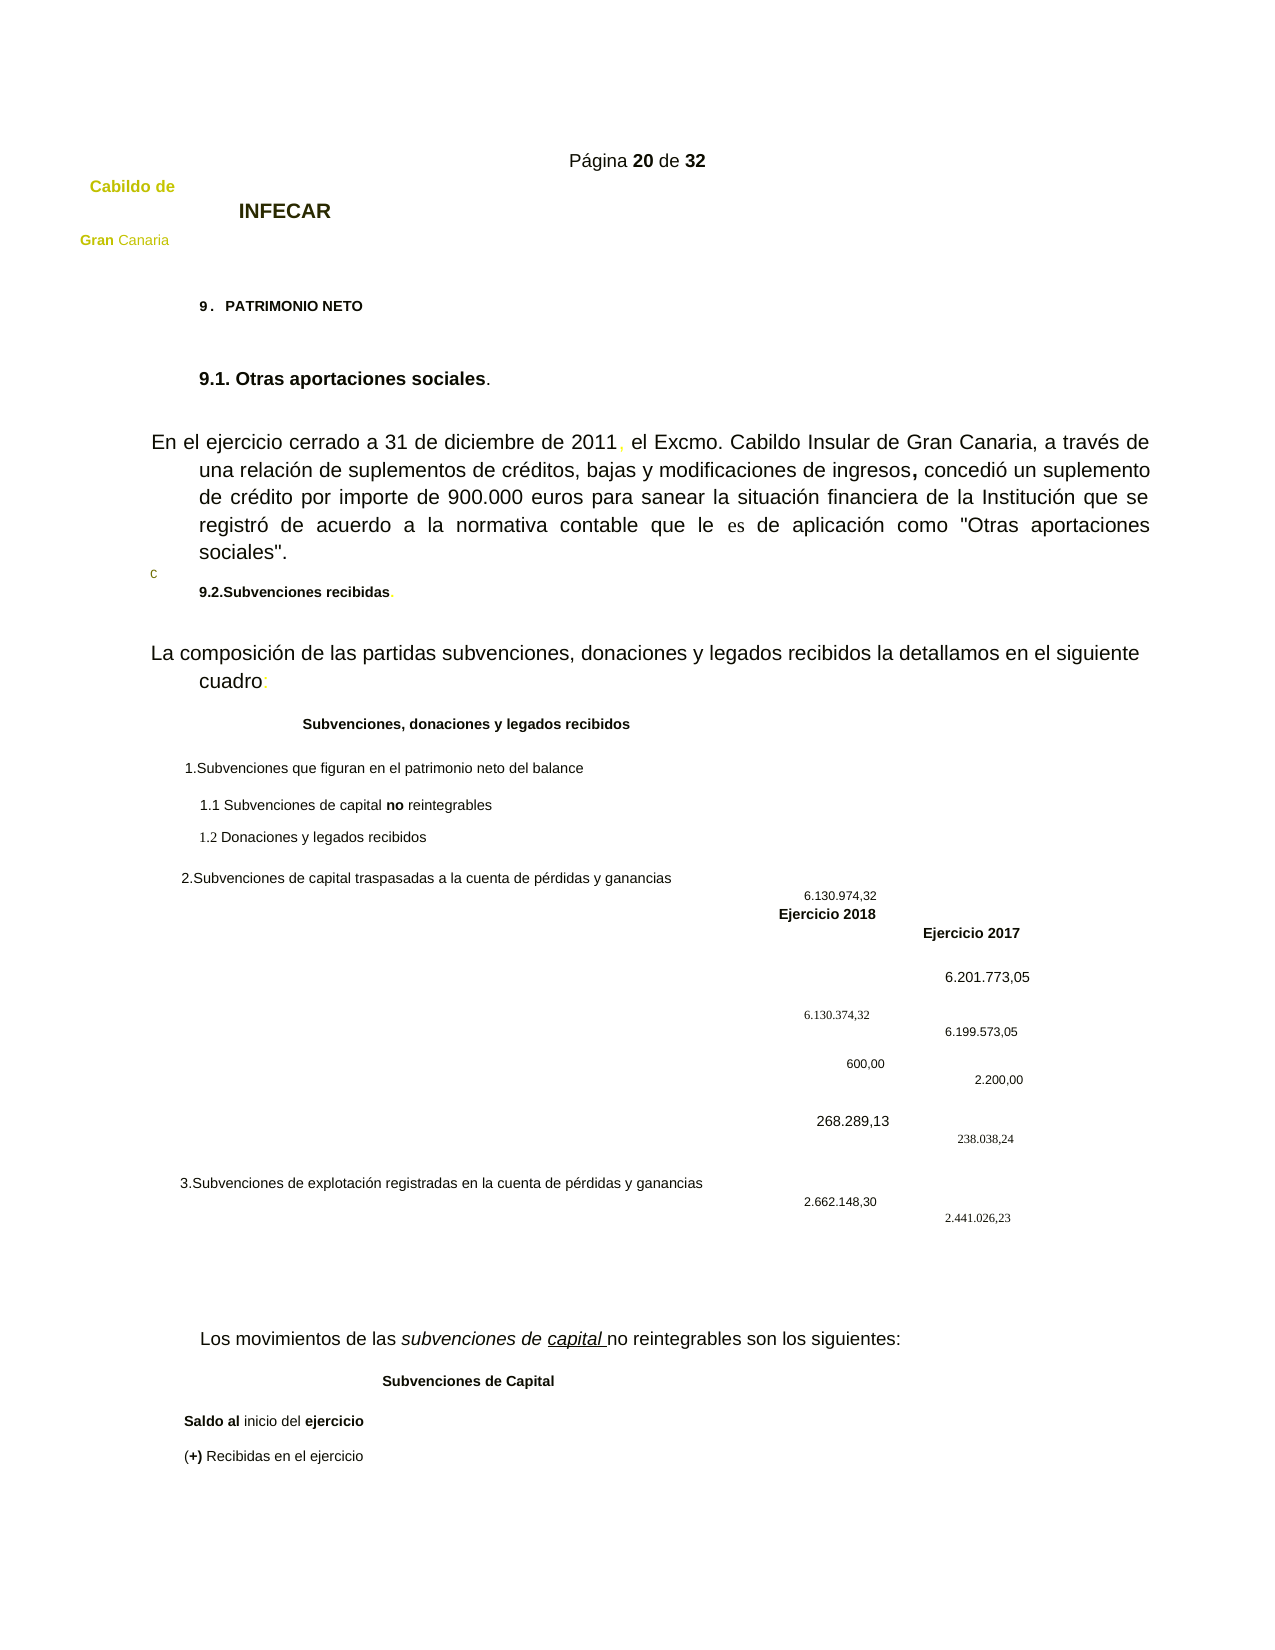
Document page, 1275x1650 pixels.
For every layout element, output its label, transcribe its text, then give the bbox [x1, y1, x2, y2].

text Saldo al inicio del ejercicio [184, 1413, 403, 1429]
text 600,00 [846, 1057, 928, 1071]
text Subvenciones, donaciones y legados recibidos [302, 716, 657, 732]
text 9.2.Subvenciones recibidas. [199, 584, 501, 601]
text 9. PATRIMONIO NETO [199, 298, 460, 316]
text En el ejercicio cerrado a 31 de diciembre de 2011, el Excmo. Cabildo Insular de Gran Canaria, a través de una relación de suplementos de créditos, bajas y modificaciones de ingresos, concedió un suplemento de crédito por importe de 900.000 euros para sanear la situación financiera de la Institución que se registró de acuerdo a la normativa contable que le es de aplicación como "Otras aportaciones sociales". [151, 430, 1150, 564]
text 9.1. Otras aportaciones sociales. [199, 368, 539, 389]
text 6.130.374,32 [804, 1008, 927, 1022]
text 268.289,13 [816, 1112, 927, 1129]
text Ejercicio 2017 [923, 925, 1053, 941]
text Gran Canaria [80, 232, 247, 248]
text Página 20 de 32 [569, 150, 737, 172]
text 6.199.573,05 [945, 1024, 1069, 1038]
text Subvenciones de Capital [382, 1373, 586, 1390]
text 6.130.974,32 [804, 889, 927, 903]
text INFECAR [238, 199, 411, 223]
text 2.200,00 [974, 1073, 1069, 1087]
text 1.Subvenciones que figuran en el patrimonio neto del balance [184, 760, 641, 777]
text 6.201.773,05 [945, 968, 1068, 985]
text La composición de las partidas subvenciones, donaciones y legados recibidos la detallamos en el siguiente cuadro: [151, 641, 1150, 693]
text 2.Subvenciones de capital traspasadas a la cuenta de pérdidas y ganancias [181, 870, 721, 886]
text 2.441.026,23 [945, 1211, 1068, 1225]
text 2.662.148,30 [804, 1194, 928, 1209]
text Los movimientos de las subvenciones de capital no reintegrables son los siguientes: [200, 1327, 1012, 1349]
text (+) Recibidas en el ejercicio [184, 1448, 404, 1465]
text 3.Subvenciones de explotación registradas en la cuenta de pérdidas y ganancias [180, 1175, 758, 1192]
text C [150, 568, 1125, 582]
text 1.1 Subvenciones de capital no reintegrables [199, 796, 539, 813]
text Cabildo de [89, 177, 234, 196]
text Ejercicio 2018 [778, 905, 908, 922]
text 1.2 Donaciones y legados recibidos [199, 829, 472, 846]
text 238.038,24 [957, 1132, 1069, 1146]
